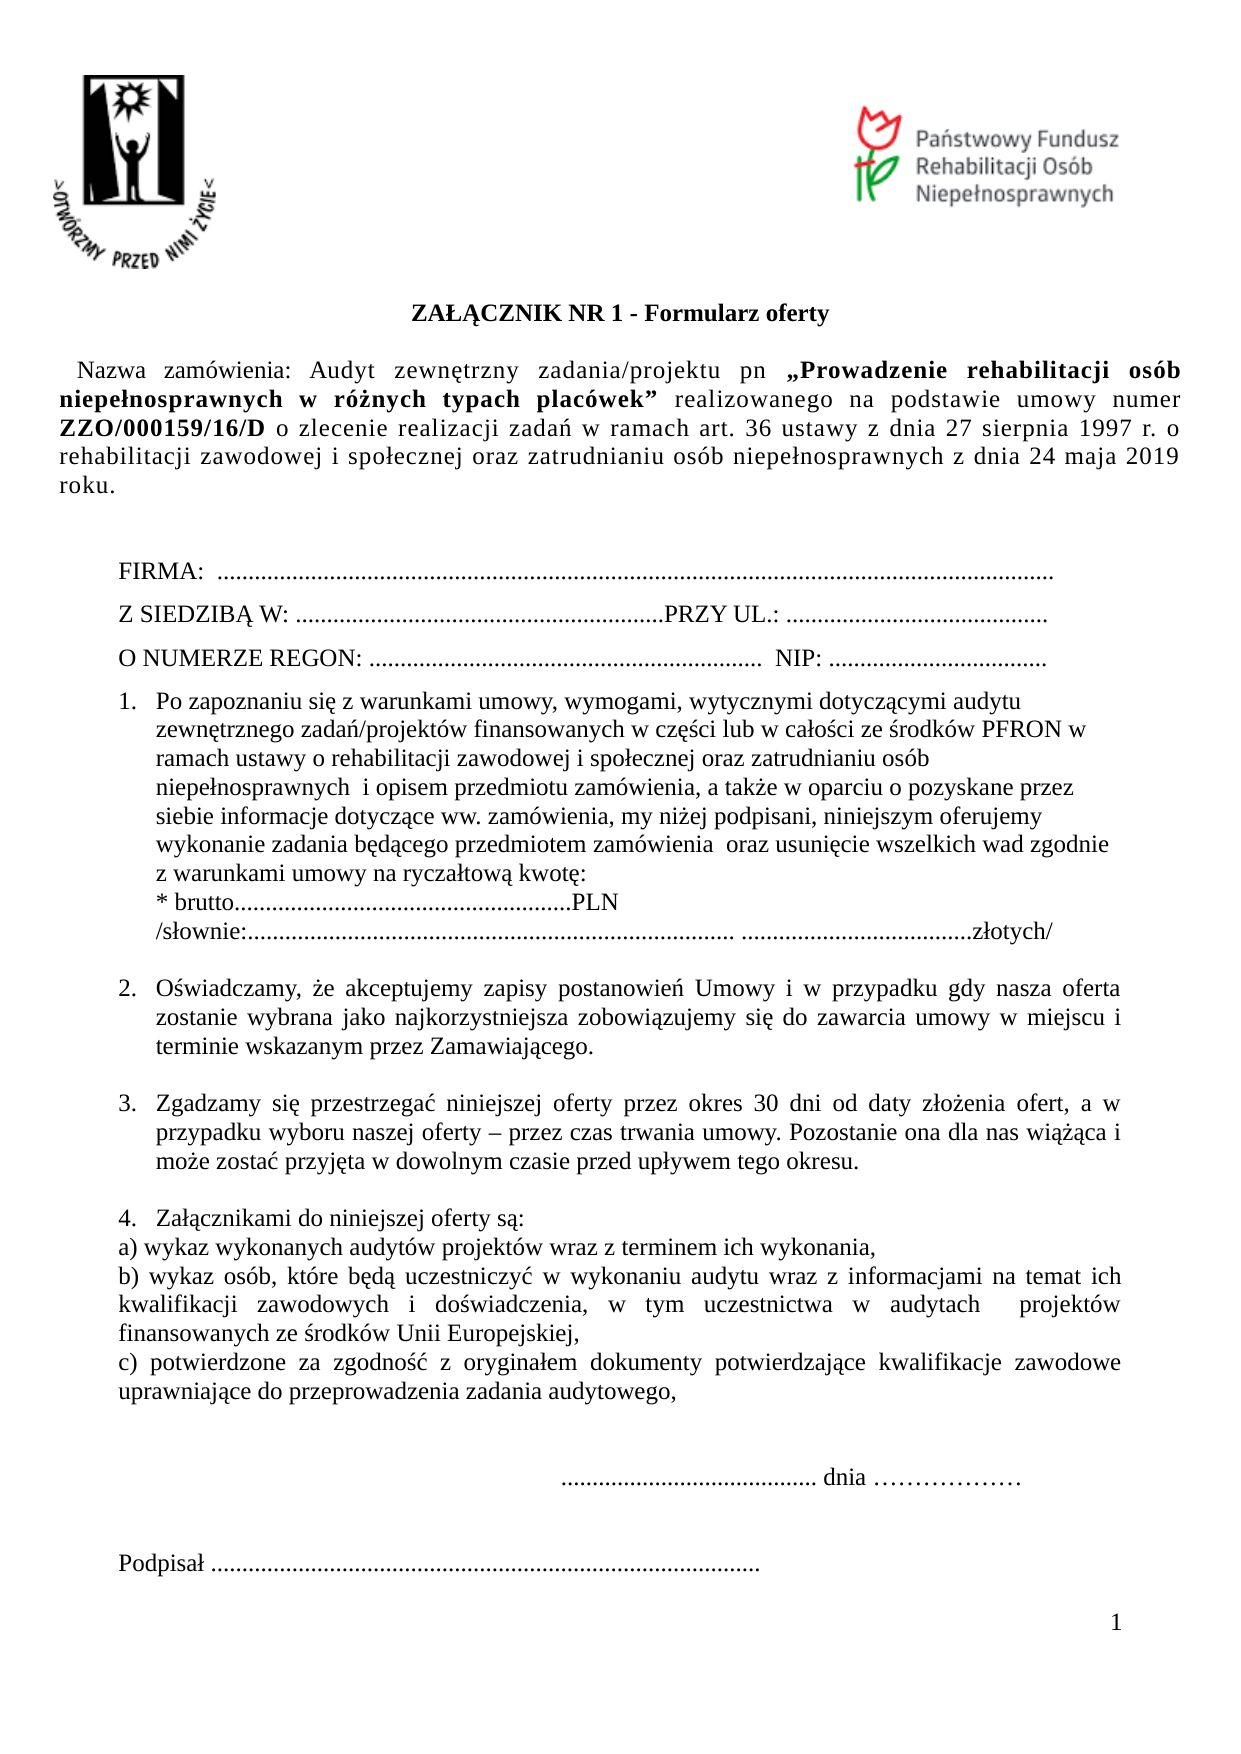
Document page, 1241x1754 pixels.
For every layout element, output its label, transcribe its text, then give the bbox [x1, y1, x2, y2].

picture [53, 75, 216, 269]
text ......................................... dnia ……………… [561, 1462, 1122, 1491]
text * brutto......................................................PLN /słownie:.............................................................................. .....................................złotych/ [156, 887, 1122, 944]
text Z SIEDZIBĄ W: ...........................................................PRZY UL.: .......................................... [118, 599, 1122, 628]
list Załącznikami do niniejszej oferty są: [118, 1203, 1122, 1232]
text O NUMERZE REGON: ............................................................... NIP: ................................... [118, 643, 1122, 671]
text c) potwierdzone za zgodność z oryginałem dokumenty potwierdzające kwalifikacje zawodowe uprawniające do przeprowadzenia zadania audytowego, [118, 1347, 1122, 1404]
text Nazwa zamówienia: Audyt zewnętrzny zadania/projektu pn „Prowadzenie rehabilitacji osób niepełnosprawnych w różnych typach placówek” realizowanego na podstawie umowy numer ZZO/000159/16/D o zlecenie realizacji zadań w ramach art. 36 ustawy z dnia 27 sierpnia 1997 r. o rehabilitacji zawodowej i społecznej oraz zatrudnianiu osób niepełnosprawnych z dnia 24 maja 2019 roku. [59, 355, 1181, 499]
list Oświadczamy, że akceptujemy zapisy postanowień Umowy i w przypadku gdy nasza oferta zostanie wybrana jako najkorzystniejsza zobowiązujemy się do zawarcia umowy w miejscu i terminie wskazanym przez Zamawiającego. [118, 973, 1122, 1059]
picture [807, 62, 1166, 252]
list Zgadzamy się przestrzegać niniejszej oferty przez okres 30 dni od daty złożenia ofert, a w przypadku wyboru naszej oferty – przez czas trwania umowy. Pozostanie ona dla nas wiążąca i może zostać przyjęta w dowolnym czasie przed upływem tego okresu. [118, 1088, 1122, 1174]
text FIRMA: ...................................................................................................................................... [118, 556, 1122, 585]
list Po zapoznaniu się z warunkami umowy, wymogami, wytycznymi dotyczącymi audytu zewnętrznego zadań/projektów finansowanych w części lub w całości ze środków PFRON w ramach ustawy o rehabilitacji zawodowej i społecznej oraz zatrudnianiu osób niepełnosprawnych i opisem przedmiotu zamówienia, a także w oparciu o pozyskane przez siebie informacje dotyczące ww. zamówienia, my niżej podpisani, niniejszym oferujemy wykonanie zadania będącego przedmiotem zamówienia oraz usunięcie wszelkich wad zgodnie z warunkami umowy na ryczałtową kwotę: [118, 686, 1122, 887]
text b) wykaz osób, które będą uczestniczyć w wykonaniu audytu wraz z informacjami na temat ich kwalifikacji zawodowych i doświadczenia, w tym uczestnictwa w audytach projektów finansowanych ze środków Unii Europejskiej, [118, 1261, 1122, 1347]
text ZAŁĄCZNIK NR 1 - Formularz oferty [118, 298, 1122, 326]
text a) wykaz wykonanych audytów projektów wraz z terminem ich wykonania, [118, 1232, 1122, 1261]
text Podpisał ........................................................................................ [118, 1548, 1122, 1577]
